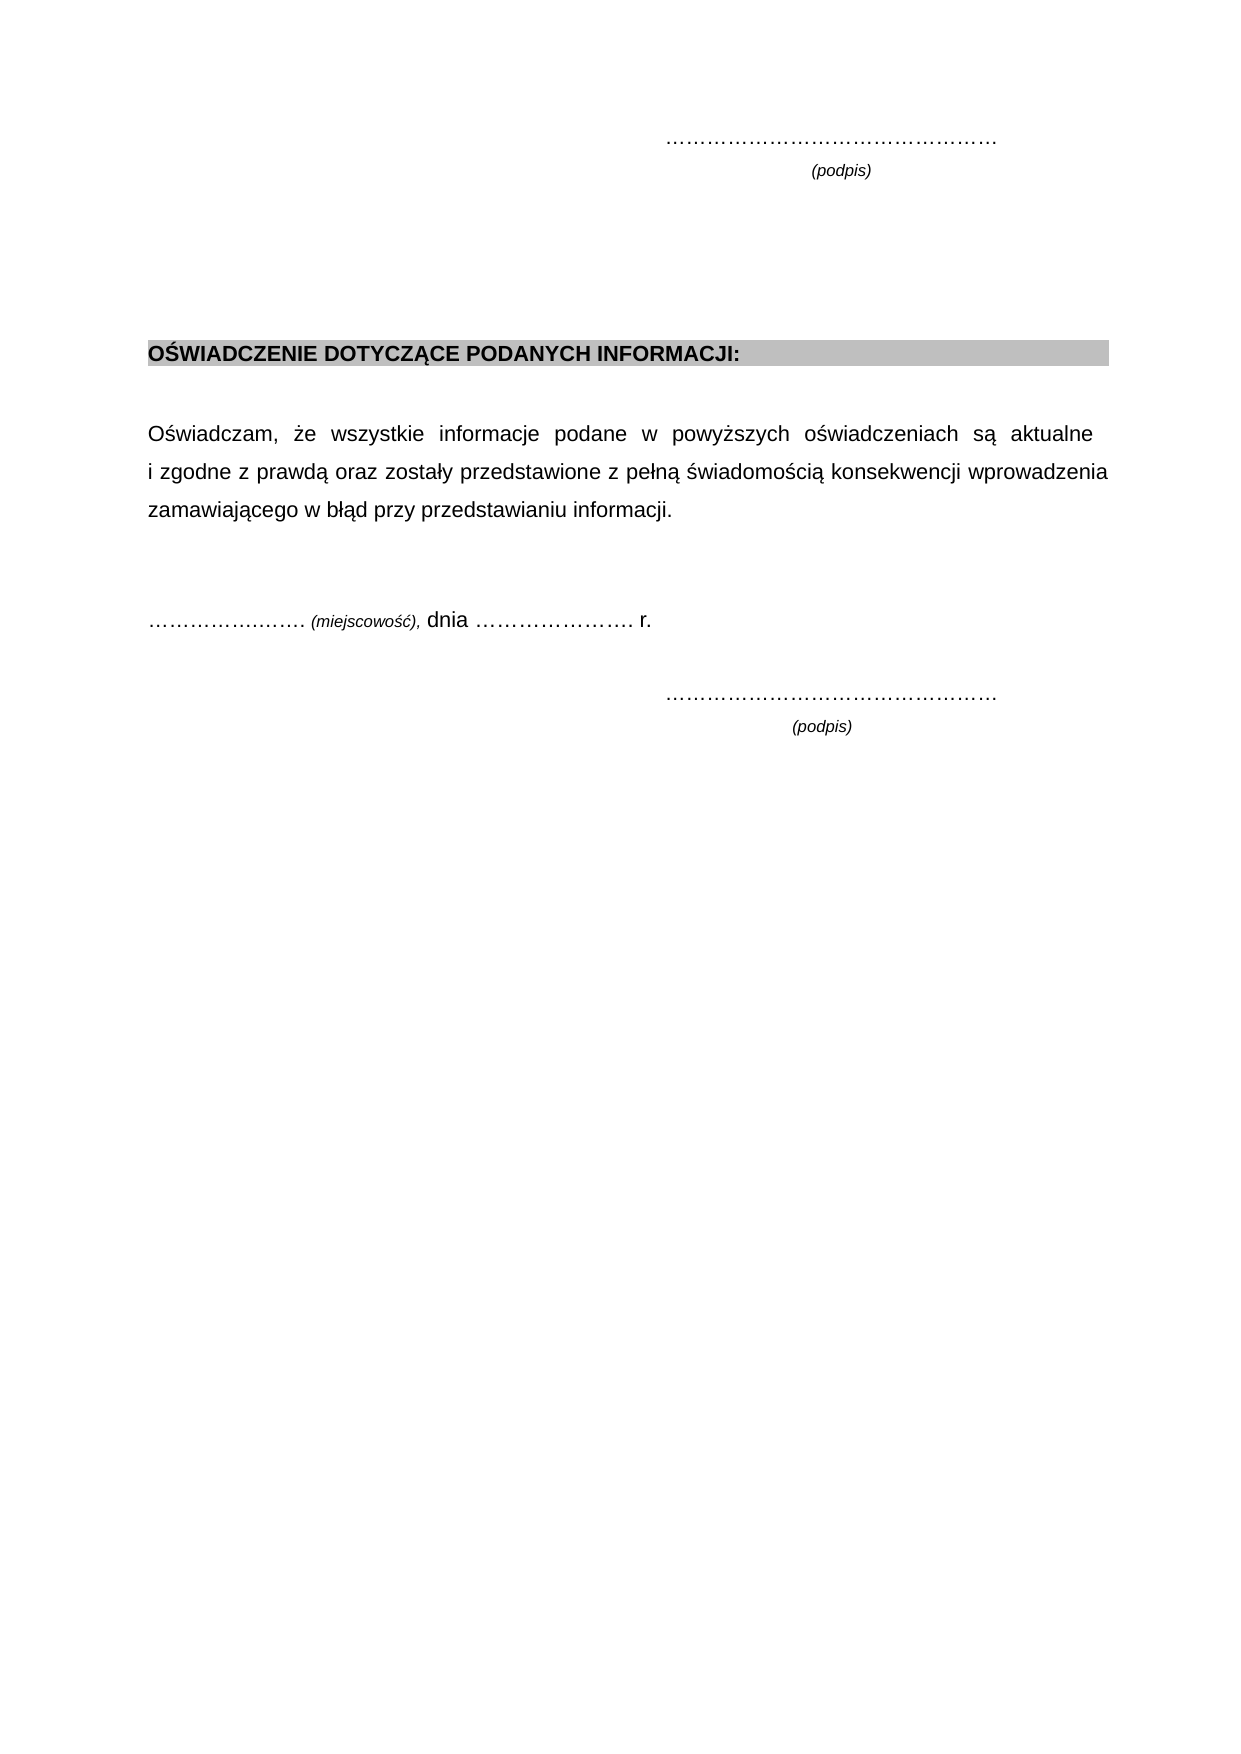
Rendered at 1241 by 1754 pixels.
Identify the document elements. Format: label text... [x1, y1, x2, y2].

text …………….……. (miejscowość), dnia …………………. r. [148, 607, 1109, 632]
text (podpis) [148, 716, 1109, 736]
text Oświadczam, że wszystkie informacje podane w powyższych oświadczeniach są aktualne i zgodne z prawdą oraz zostały przedstawione z pełną świadomością konsekwencji wprowadzenia zamawiającego w błąd przy przedstawianiu informacji. [148, 421, 1109, 522]
text ………………………………………… [148, 680, 1109, 704]
text OŚWIADCZENIE DOTYCZĄCE PODANYCH INFORMACJI: [148, 340, 1109, 366]
text (podpis) [738, 160, 1109, 179]
text ………………………………………… [148, 124, 1109, 148]
